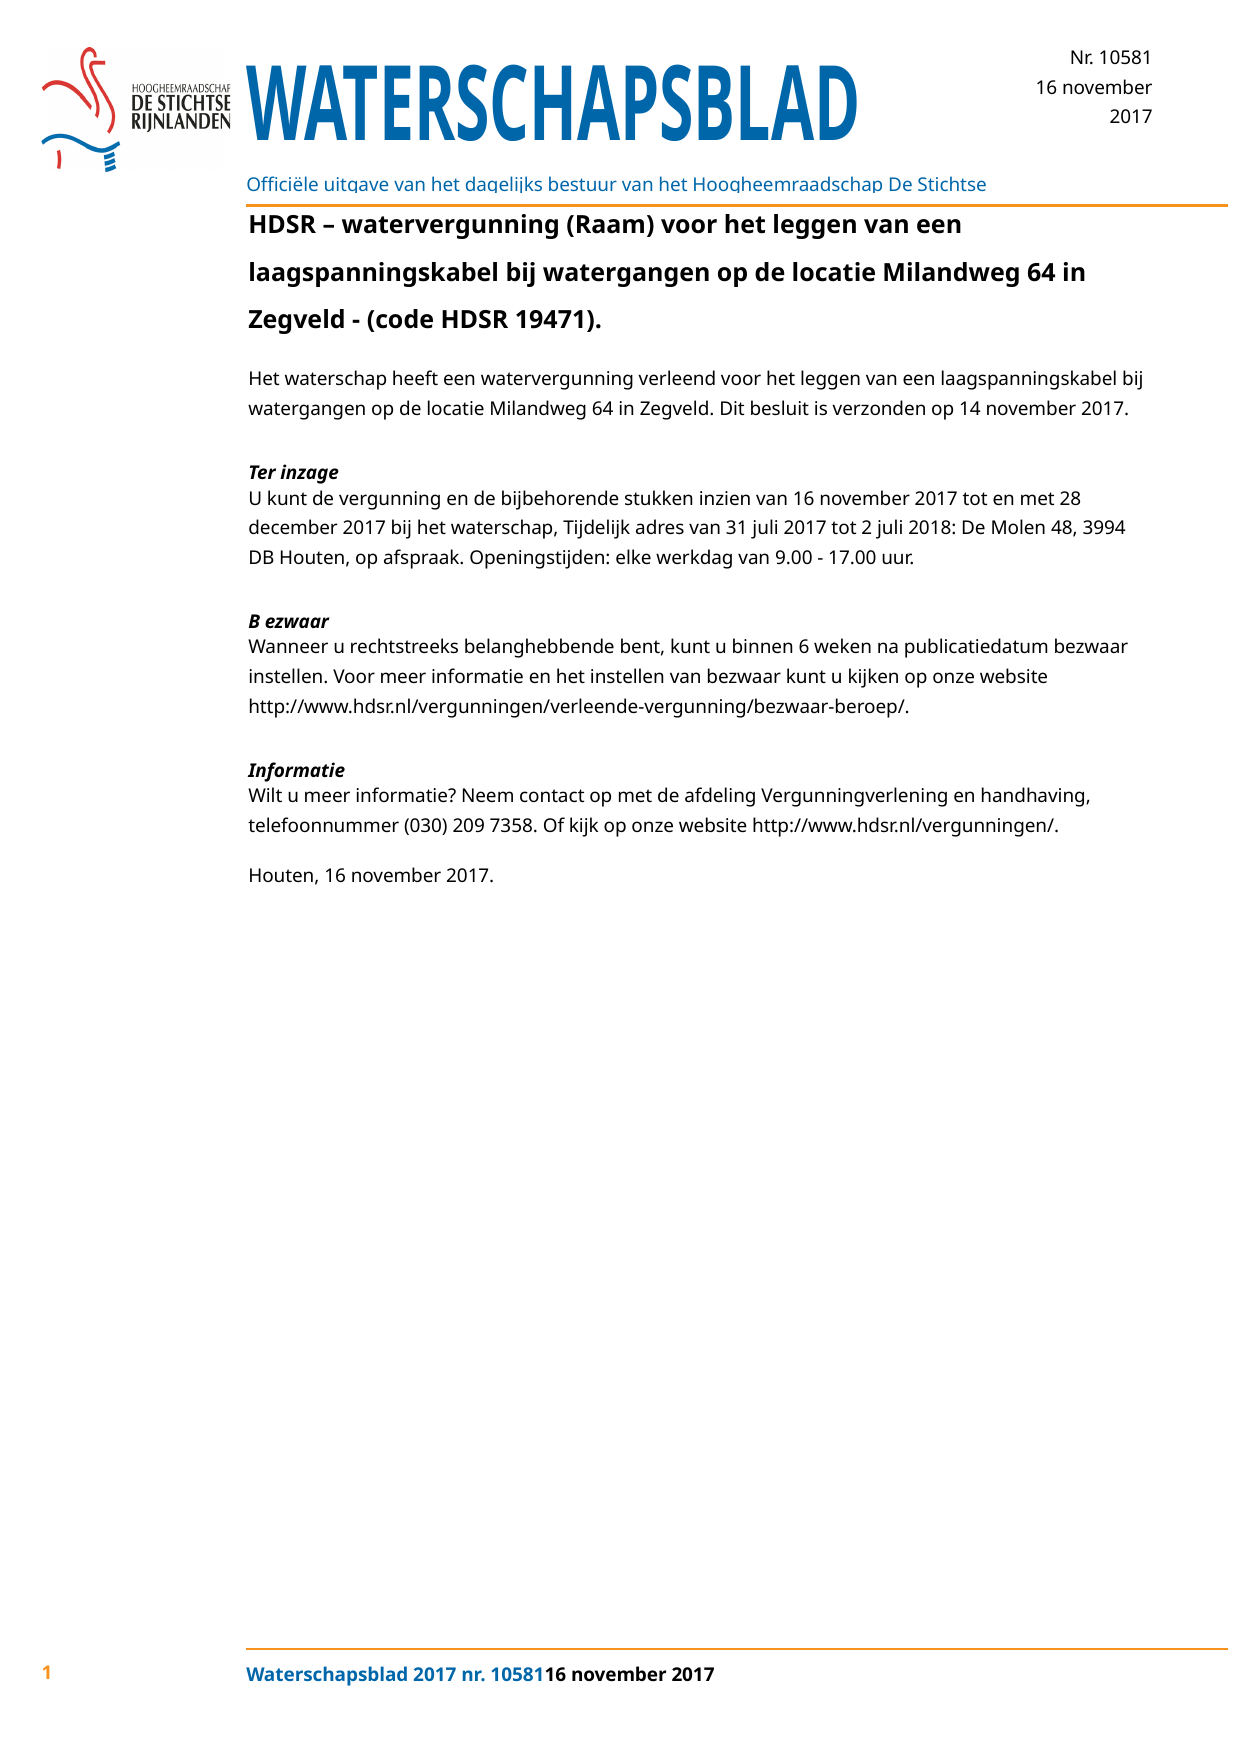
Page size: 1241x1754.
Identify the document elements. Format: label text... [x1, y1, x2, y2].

text Ter inzage [248, 459, 1152, 485]
text Houten, 16 november 2017. [248, 862, 1152, 888]
text B ezwaar [248, 608, 1152, 634]
picture [41, 47, 231, 172]
text HDSR – watervergunning (Raam) voor het leggen van een laagspanningskabel bij watergangen op de locatie Milandweg 64 in Zegveld - (code HDSR 19471). [248, 207, 1152, 336]
text Wanneer u rechtstreeks belanghebbende bent, kunt u binnen 6 weken na publicatiedatum bezwaar instellen. Voor meer informatie en het instellen van bezwaar kunt u kijken op onze website http://www.hdsr.nl/vergunningen/verleende-vergunning/bezwaar-beroep/. [248, 634, 1152, 718]
text Informatie [248, 757, 1152, 782]
text Het waterschap heeft een watervergunning verleend voor het leggen van een laagspanningskabel bij watergangen op de locatie Milandweg 64 in Zegveld. Dit besluit is verzonden op 14 november 2017. [248, 366, 1152, 421]
text U kunt de vergunning en de bijbehorende stukken inzien van 16 november 2017 tot en met 28 december 2017 bij het waterschap, Tijdelijk adres van 31 juli 2017 tot 2 juli 2018: De Molen 48, 3994 DB Houten, op afspraak. Openingstijden: elke werkdag van 9.00 - 17.00 uur. [248, 485, 1152, 570]
text Wilt u meer informatie? Neem contact op met de afdeling Vergunningverlening en handhaving, telefoonnummer (030) 209 7358. Of kijk op onze website http://www.hdsr.nl/vergunningen/. [248, 782, 1152, 838]
